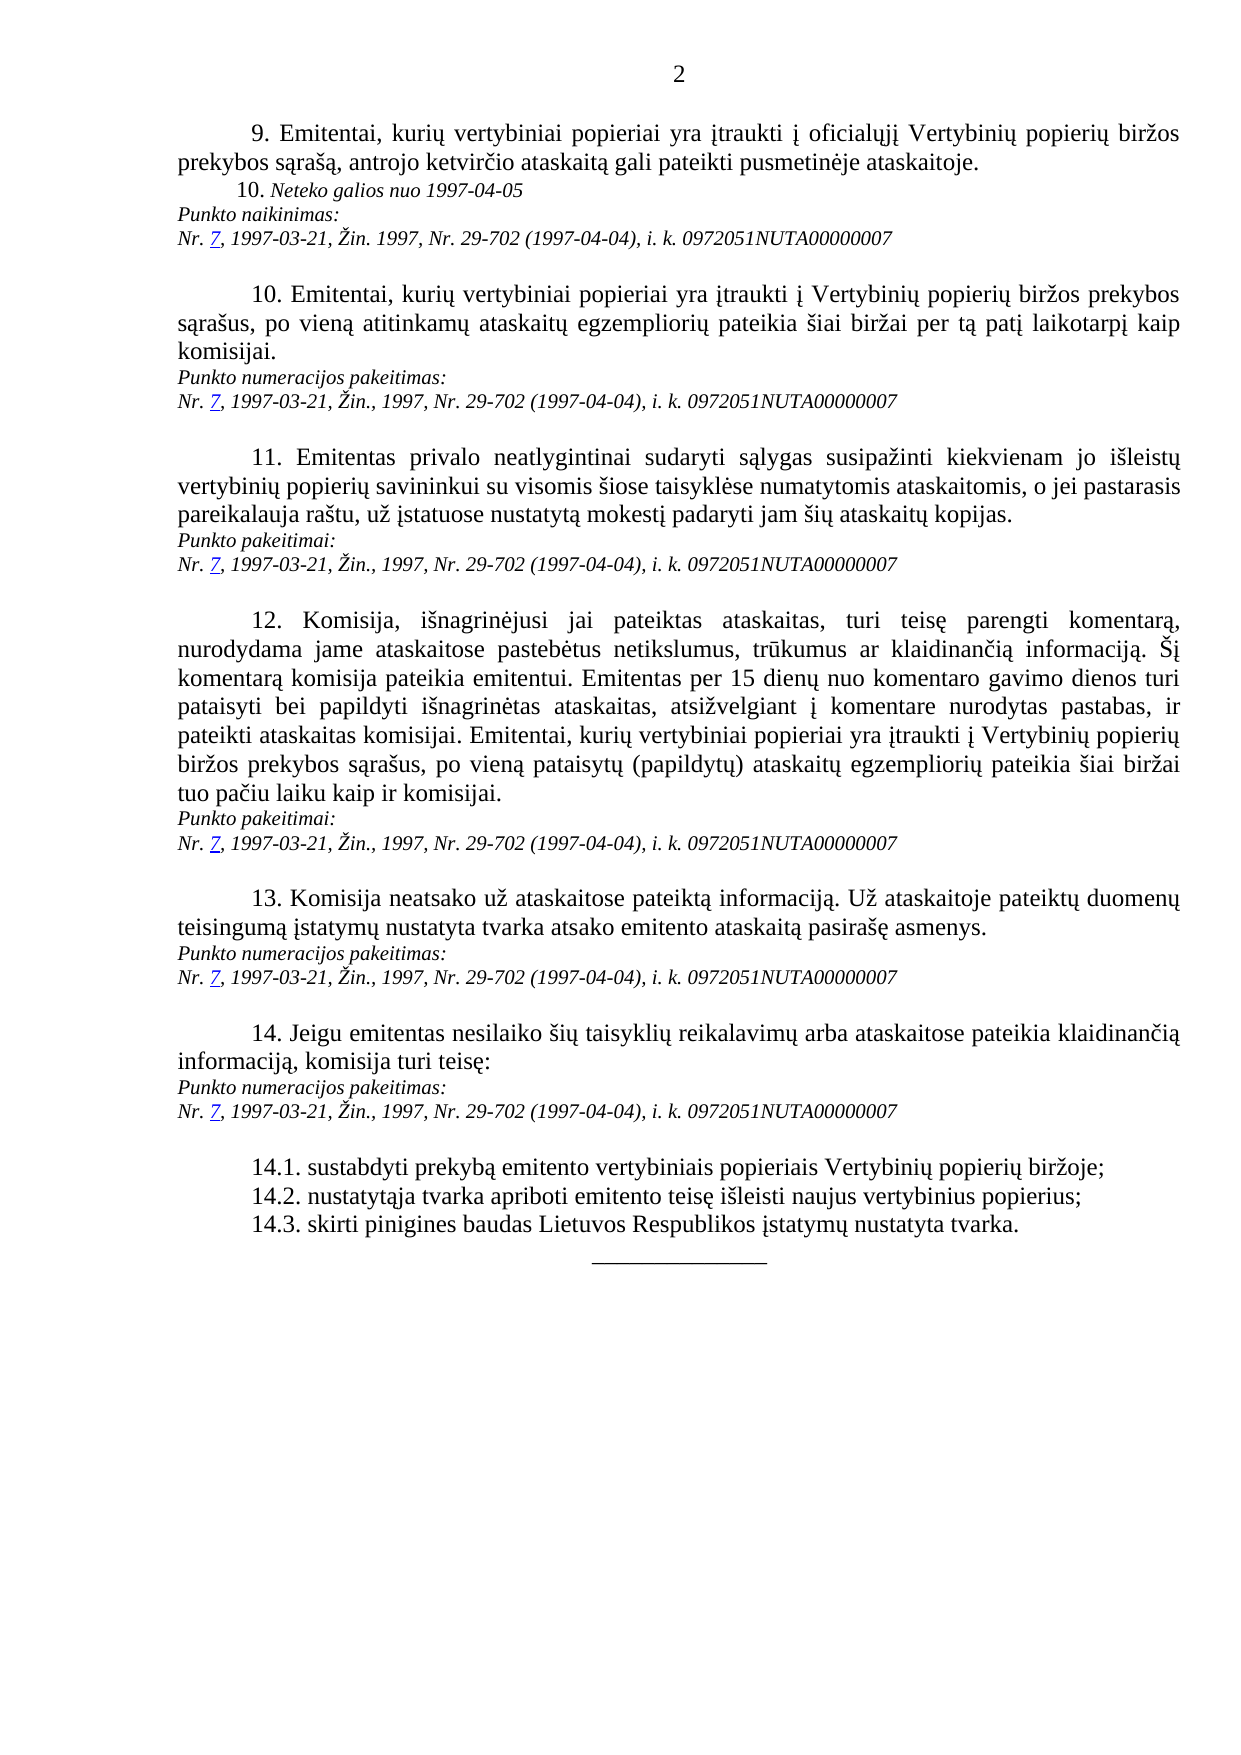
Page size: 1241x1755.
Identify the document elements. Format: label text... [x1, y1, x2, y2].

text Punkto numeracijos pakeitimas: [177, 365, 1181, 389]
text Punkto numeracijos pakeitimas: [177, 941, 1181, 965]
text 13. Komisija neatsako už ataskaitose pateiktą informaciją. Už ataskaitoje pateiktų duomenų teisingumą įstatymų nustatyta tvarka atsako emitento ataskaitą pasirašę asmenys. [177, 883, 1181, 941]
text Nr. 7, 1997-03-21, Žin., 1997, Nr. 29-702 (1997-04-04), i. k. 0972051NUTA00000007 [177, 389, 1181, 413]
text 14. Jeigu emitentas nesilaiko šių taisyklių reikalavimų arba ataskaitose pateikia klaidinančią informaciją, komisija turi teisę: [177, 1018, 1181, 1075]
text Nr. 7, 1997-03-21, Žin., 1997, Nr. 29-702 (1997-04-04), i. k. 0972051NUTA00000007 [177, 830, 1181, 854]
text Nr. 7, 1997-03-21, Žin. 1997, Nr. 29-702 (1997-04-04), i. k. 0972051NUTA00000007 [177, 226, 1181, 250]
text 10. Emitentai, kurių vertybiniai popieriai yra įtraukti į Vertybinių popierių biržos prekybos sąrašus, po vieną atitinkamų ataskaitų egzempliorių pateikia šiai biržai per tą patį laikotarpį kaip komisijai. [177, 279, 1181, 365]
text Punkto numeracijos pakeitimas: [177, 1075, 1181, 1099]
text 14.2. nustatytąja tvarka apriboti emitento teisę išleisti naujus vertybinius popierius; [177, 1181, 1181, 1209]
text Punkto pakeitimai: [177, 806, 1181, 830]
text Nr. 7, 1997-03-21, Žin., 1997, Nr. 29-702 (1997-04-04), i. k. 0972051NUTA00000007 [177, 552, 1181, 576]
text 14.1. sustabdyti prekybą emitento vertybiniais popieriais Vertybinių popierių biržoje; [177, 1152, 1181, 1181]
text Nr. 7, 1997-03-21, Žin., 1997, Nr. 29-702 (1997-04-04), i. k. 0972051NUTA00000007 [177, 1099, 1181, 1123]
text 9. Emitentai, kurių vertybiniai popieriai yra įtraukti į oficialųjį Vertybinių popierių biržos prekybos sąrašą, antrojo ketvirčio ataskaitą gali pateikti pusmetinėje ataskaitoje. [177, 118, 1181, 176]
text 11. Emitentas privalo neatlygintinai sudaryti sąlygas susipažinti kiekvienam jo išleistų vertybinių popierių savininkui su visomis šiose taisyklėse numatytomis ataskaitomis, o jei pastarasis pareikalauja raštu, už įstatuose nustatytą mokestį padaryti jam šių ataskaitų kopijas. [177, 442, 1181, 528]
text Punkto naikinimas: [177, 202, 1181, 226]
text Punkto pakeitimai: [177, 528, 1181, 552]
text Nr. 7, 1997-03-21, Žin., 1997, Nr. 29-702 (1997-04-04), i. k. 0972051NUTA00000007 [177, 965, 1181, 989]
text 14.3. skirti pinigines baudas Lietuvos Respublikos įstatymų nustatyta tvarka. [177, 1209, 1181, 1238]
text 12. Komisija, išnagrinėjusi jai pateiktas ataskaitas, turi teisę parengti komentarą, nurodydama jame ataskaitose pastebėtus netikslumus, trūkumus ar klaidinančią informaciją. Šį komentarą komisija pateikia emitentui. Emitentas per 15 dienų nuo komentaro gavimo dienos turi pataisyti bei papildyti išnagrinėtas ataskaitas, atsižvelgiant į komentare nurodytas pastabas, ir pateikti ataskaitas komisijai. Emitentai, kurių vertybiniai popieriai yra įtraukti į Vertybinių popierių biržos prekybos sąrašus, po vieną pataisytų (papildytų) ataskaitų egzempliorių pateikia šiai biržai tuo pačiu laiku kaip ir komisijai. [177, 605, 1181, 806]
text ______________ [177, 1238, 1181, 1267]
text 10. Neteko galios nuo 1997-04-05 [177, 176, 1181, 202]
